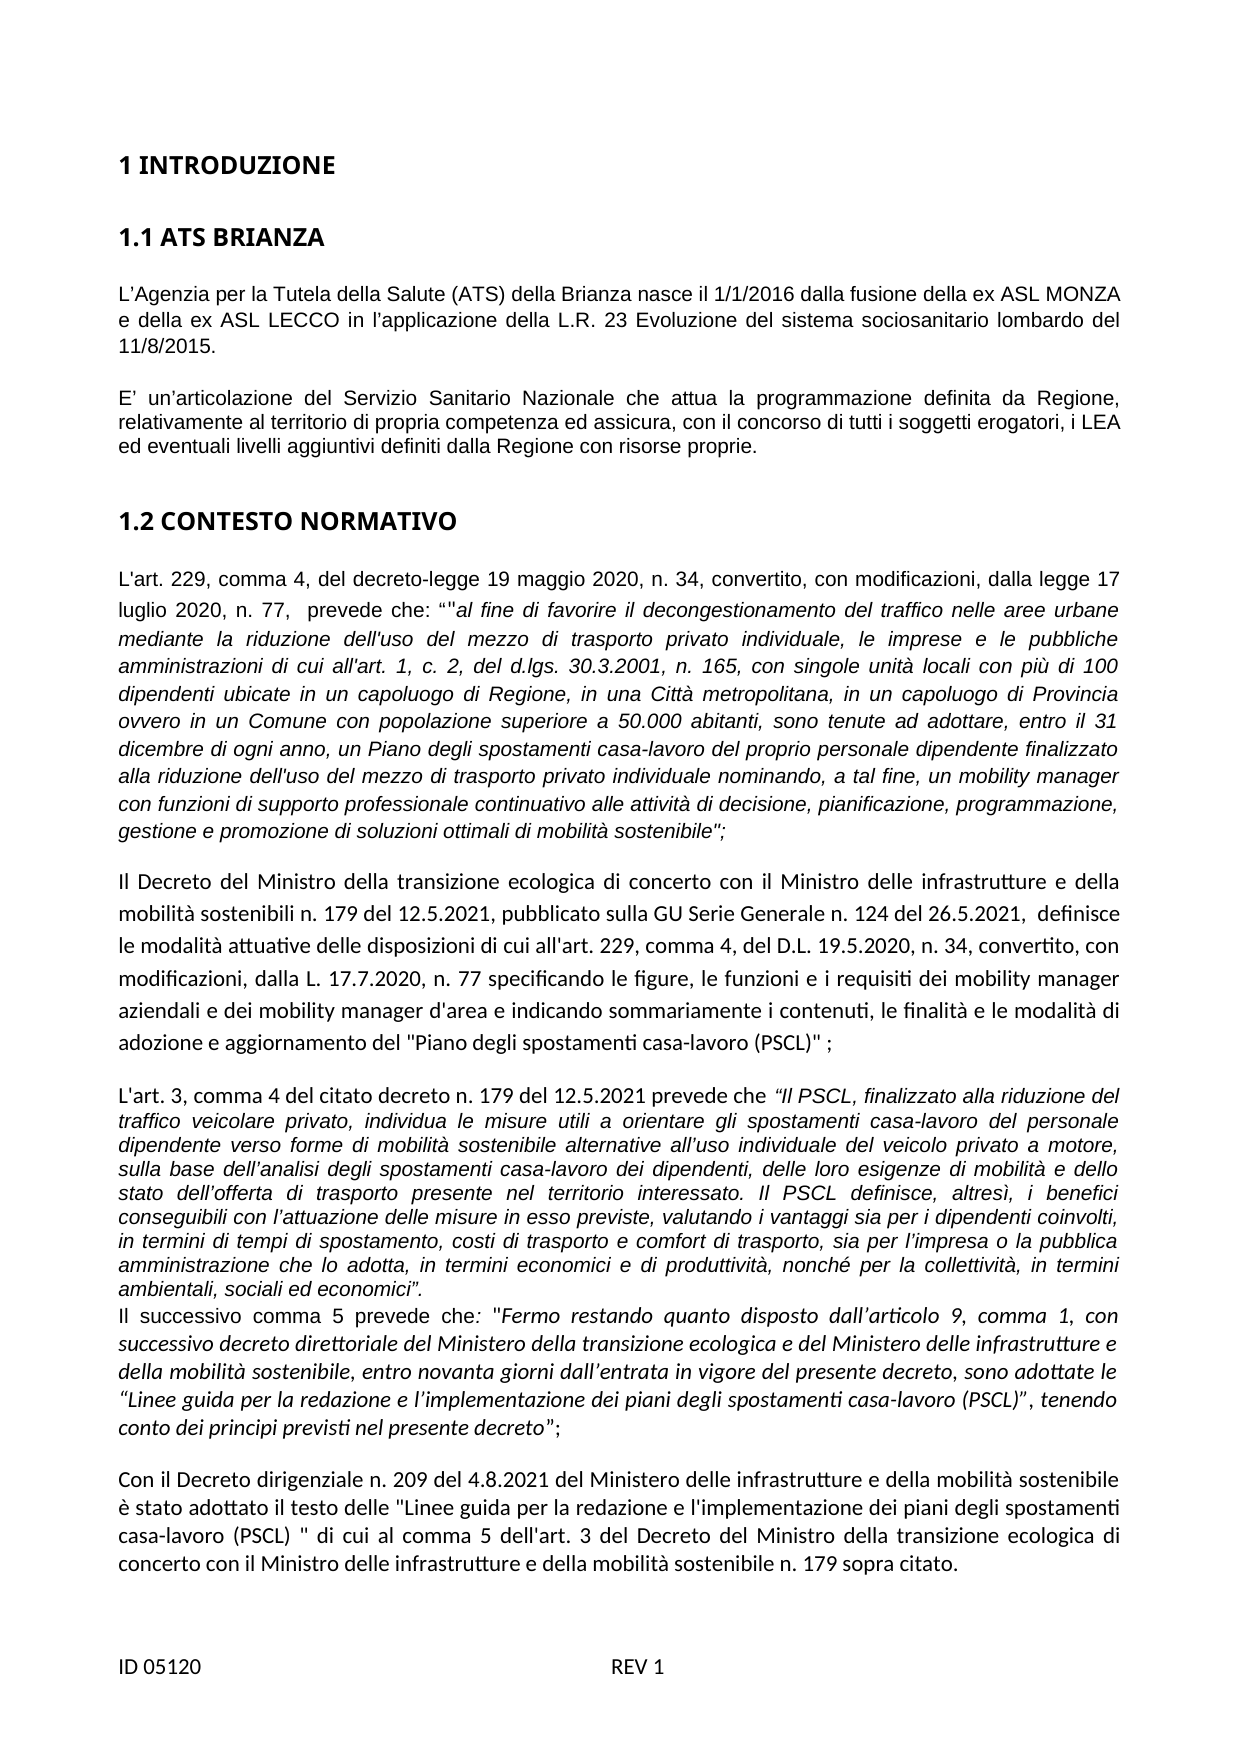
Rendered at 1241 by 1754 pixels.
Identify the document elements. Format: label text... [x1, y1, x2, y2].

subtitle 1 INTRODUZIONE [118, 148, 1122, 182]
text L'art. 229, comma 4, del decreto-legge 19 maggio 2020, n. 34, convertito, con modificazioni, dalla legge 17 luglio 2020, n. 77, prevede che: “"al fine di favorire il decongestionamento del traffico nelle aree urbane mediante la riduzione dell'uso del mezzo di trasporto privato individuale, le imprese e le pubbliche amministrazioni di cui all'art. 1, c. 2, del d.lgs. 30.3.2001, n. 165, con singole unità locali con più di 100 dipendenti ubicate in un capoluogo di Regione, in una Città metropolitana, in un capoluogo di Provincia ovvero in un Comune con popolazione superiore a 50.000 abitanti, sono tenute ad adottare, entro il 31 dicembre di ogni anno, un Piano degli spostamenti casa-lavoro del proprio personale dipendente finalizzato alla riduzione dell'uso del mezzo di trasporto privato individuale nominando, a tal fine, un mobility manager con funzioni di supporto professionale continuativo alle attività di decisione, pianificazione, programmazione, gestione e promozione di soluzioni ottimali di mobilità sostenibile"; [118, 567, 1122, 843]
text E’ un’articolazione del Servizio Sanitario Nazionale che attua la programmazione definita da Regione, relativamente al territorio di propria competenza ed assicura, con il concorso di tutti i soggetti erogatori, i LEA ed eventuali livelli aggiuntivi definiti dalla Regione con risorse proprie. [118, 386, 1122, 457]
text Il successivo comma 5 prevede che: "Fermo restando quanto disposto dall’articolo 9, comma 1, con successivo decreto direttoriale del Ministero della transizione ecologica e del Ministero delle infrastrutture e della mobilità sostenibile, entro novanta giorni dall’entrata in vigore del presente decreto, sono adottate le “Linee guida per la redazione e l’implementazione dei piani degli spostamenti casa-lavoro (PSCL)”, tenendo conto dei principi previsti nel presente decreto”; [118, 1301, 1122, 1441]
subtitle 1.2 CONTESTO NORMATIVO [118, 504, 1122, 538]
text L’Agenzia per la Tutela della Salute (ATS) della Brianza nasce il 1/1/2016 dalla fusione della ex ASL MONZA e della ex ASL LECCO in l’applicazione della L.R. 23 Evoluzione del sistema sociosanitario lombardo del 11/8/2015. [118, 282, 1122, 358]
subtitle 1.1 ATS BRIANZA [118, 219, 1122, 254]
text Con il Decreto dirigenziale n. 209 del 4.8.2021 del Ministero delle infrastrutture e della mobilità sostenibile è stato adottato il testo delle "Linee guida per la redazione e l'implementazione dei piani degli spostamenti casa-lavoro (PSCL) " di cui al comma 5 dell'art. 3 del Decreto del Ministro della transizione ecologica di concerto con il Ministro delle infrastrutture e della mobilità sostenibile n. 179 sopra citato. [118, 1465, 1122, 1577]
text L'art. 3, comma 4 del citato decreto n. 179 del 12.5.2021 prevede che “Il PSCL, finalizzato alla riduzione del traffico veicolare privato, individua le misure utili a orientare gli spostamenti casa-lavoro del personale dipendente verso forme di mobilità sostenibile alternative all’uso individuale del veicolo privato a motore, sulla base dell’analisi degli spostamenti casa-lavoro dei dipendenti, delle loro esigenze di mobilità e dello stato dell’offerta di trasporto presente nel territorio interessato. Il PSCL definisce, altresì, i benefici conseguibili con l’attuazione delle misure in esso previste, valutando i vantaggi sia per i dipendenti coinvolti, in termini di tempi di spostamento, costi di trasporto e comfort di trasporto, sia per l’impresa o la pubblica amministrazione che lo adotta, in termini economici e di produttività, nonché per la collettività, in termini ambientali, sociali ed economici”. [118, 1081, 1122, 1301]
text Il Decreto del Ministro della transizione ecologica di concerto con il Ministro delle infrastrutture e della mobilità sostenibili n. 179 del 12.5.2021, pubblicato sulla GU Serie Generale n. 124 del 26.5.2021, definisce le modalità attuative delle disposizioni di cui all'art. 229, comma 4, del D.L. 19.5.2020, n. 34, convertito, con modificazioni, dalla L. 17.7.2020, n. 77 specificando le figure, le funzioni e i requisiti dei mobility manager aziendali e dei mobility manager d'area e indicando sommariamente i contenuti, le finalità e le modalità di adozione e aggiornamento del "Piano degli spostamenti casa-lavoro (PSCL)" ; [118, 867, 1122, 1056]
